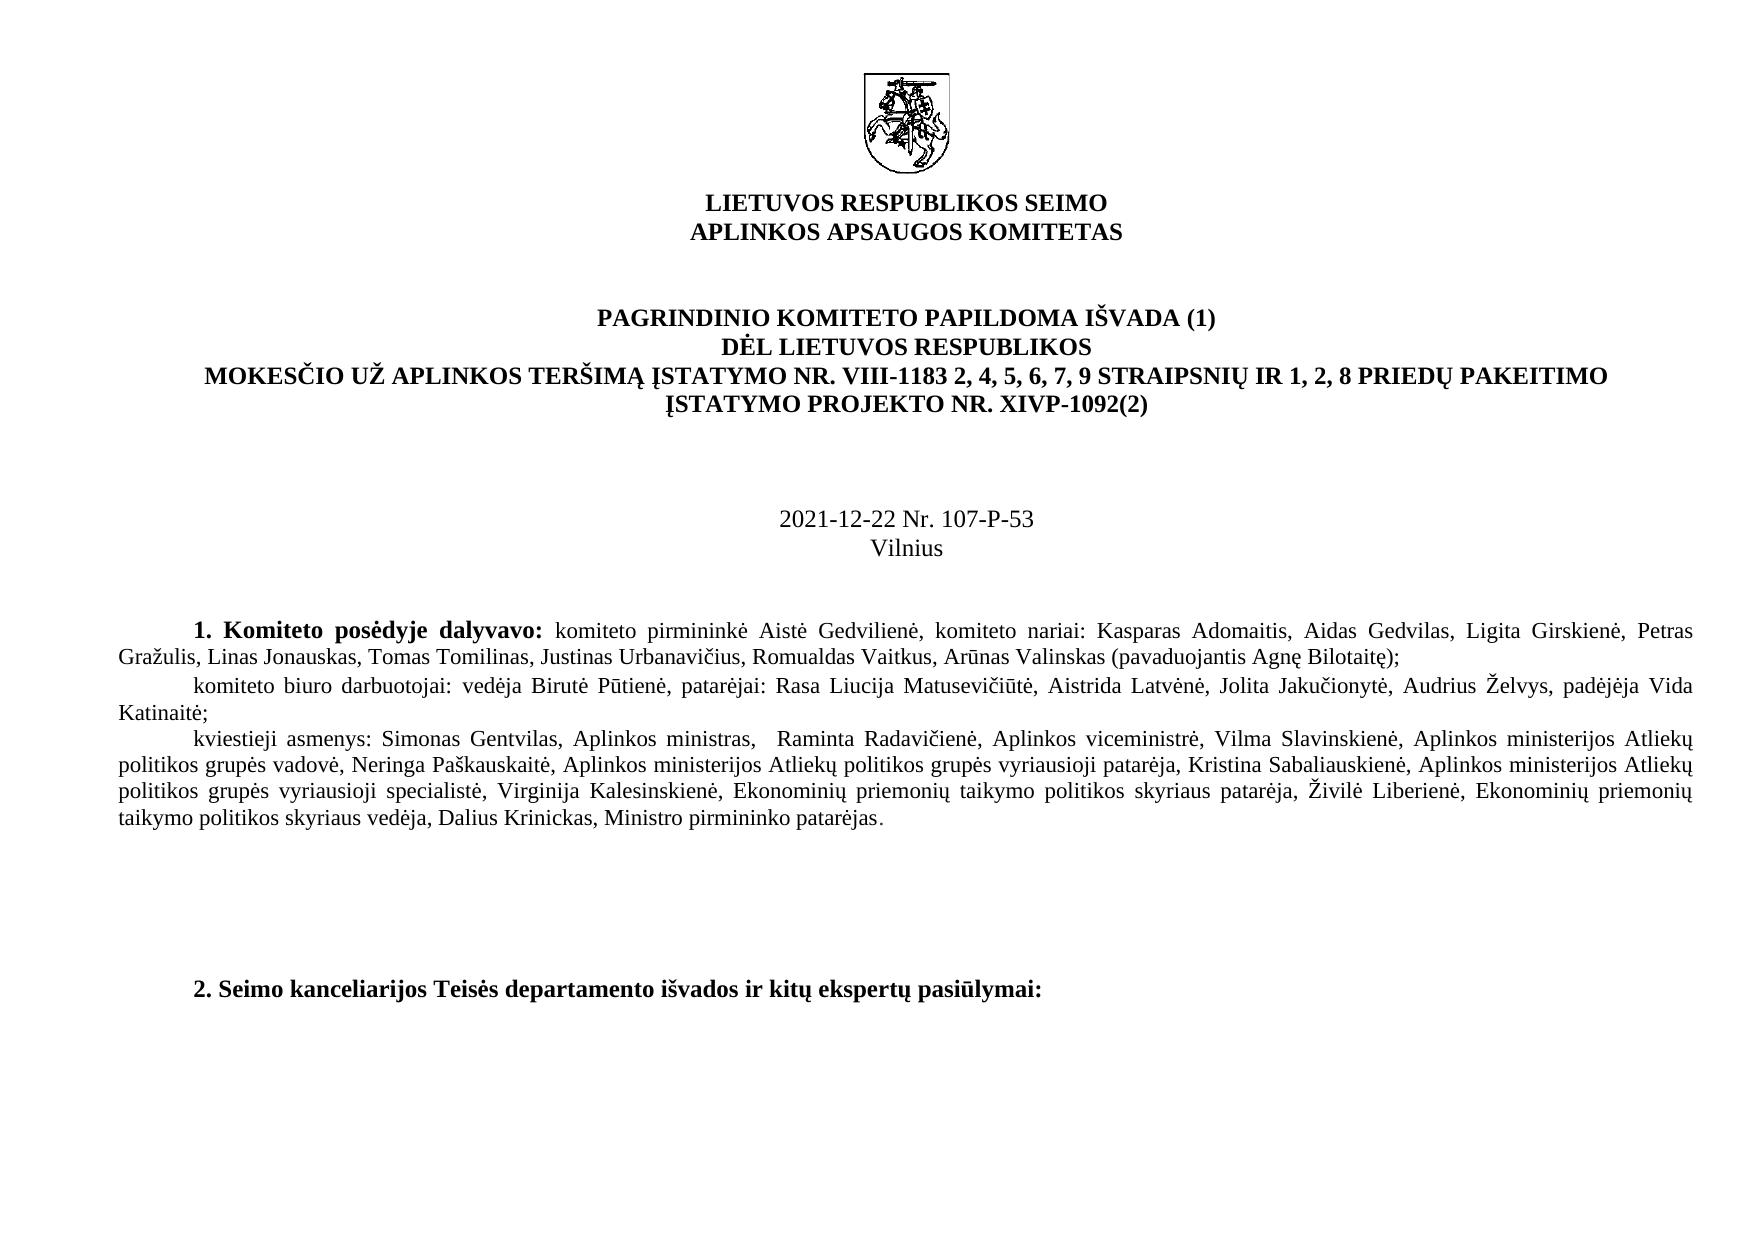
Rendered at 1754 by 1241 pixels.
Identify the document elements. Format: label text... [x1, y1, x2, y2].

subtitle ĮSTATYMo projekto nr. Xivp-1092(2) [118, 389, 1695, 418]
text Vilnius [118, 533, 1695, 562]
text komiteto biuro darbuotojai: vedėja Birutė Pūtienė, patarėjai: Rasa Liucija Matusevičiūtė, Aistrida Latvėnė, Jolita Jakučionytė, Audrius Želvys, padėjėja Vida Katinaitė; [118, 670, 1695, 725]
text LIETUVOS RESPUBLIKOS SEIMO [118, 188, 1695, 217]
text APLINKOS APSAUGOS KOMITETAS [118, 217, 1695, 246]
text kviestieji asmenys: Simonas Gentvilas, Aplinkos ministras, Raminta Radavičienė, Aplinkos viceministrė, Vilma Slavinskienė, Aplinkos ministerijos Atliekų politikos grupės vadovė, Neringa Paškauskaitė, Aplinkos ministerijos Atliekų politikos grupės vyriausioji patarėja, Kristina Sabaliauskienė, Aplinkos ministerijos Atliekų politikos grupės vyriausioji specialistė, Virginija Kalesinskienė, Ekonominių priemonių taikymo politikos skyriaus patarėja, Živilė Liberienė, Ekonominių priemonių taikymo politikos skyriaus vedėja, Dalius Krinickas, Ministro pirmininko patarėjas. [118, 725, 1695, 830]
text 1. Komiteto posėdyje dalyvavo: komiteto pirmininkė Aistė Gedvilienė, komiteto nariai: Kasparas Adomaitis, Aidas Gedvilas, Ligita Girskienė, Petras Gražulis, Linas Jonauskas, Tomas Tomilinas, Justinas Urbanavičius, Romualdas Vaitkus, Arūnas Valinskas (pavaduojantis Agnę Bilotaitę); [118, 615, 1695, 670]
text DĖL LIETUVOS RESPUBLIKOS [118, 332, 1695, 361]
text MOKESČIO UŽ APLINKOS TERŠIMĄ ĮSTATYMO NR. VIII-1183 2, 4, 5, 6, 7, 9 STRAIPSNIŲ IR 1, 2, 8 priedų PAKEITIMO [118, 361, 1695, 389]
text 2021-12-22 Nr. 107-P-53 [118, 504, 1695, 533]
subtitle 2. Seimo kanceliarijos Teisės departamento išvados ir kitų ekspertų pasiūlymai: [118, 974, 1695, 1003]
subtitle PAGRINDINIO KOMITETO PAPILDOMA IŠVADA (1) [118, 303, 1695, 332]
